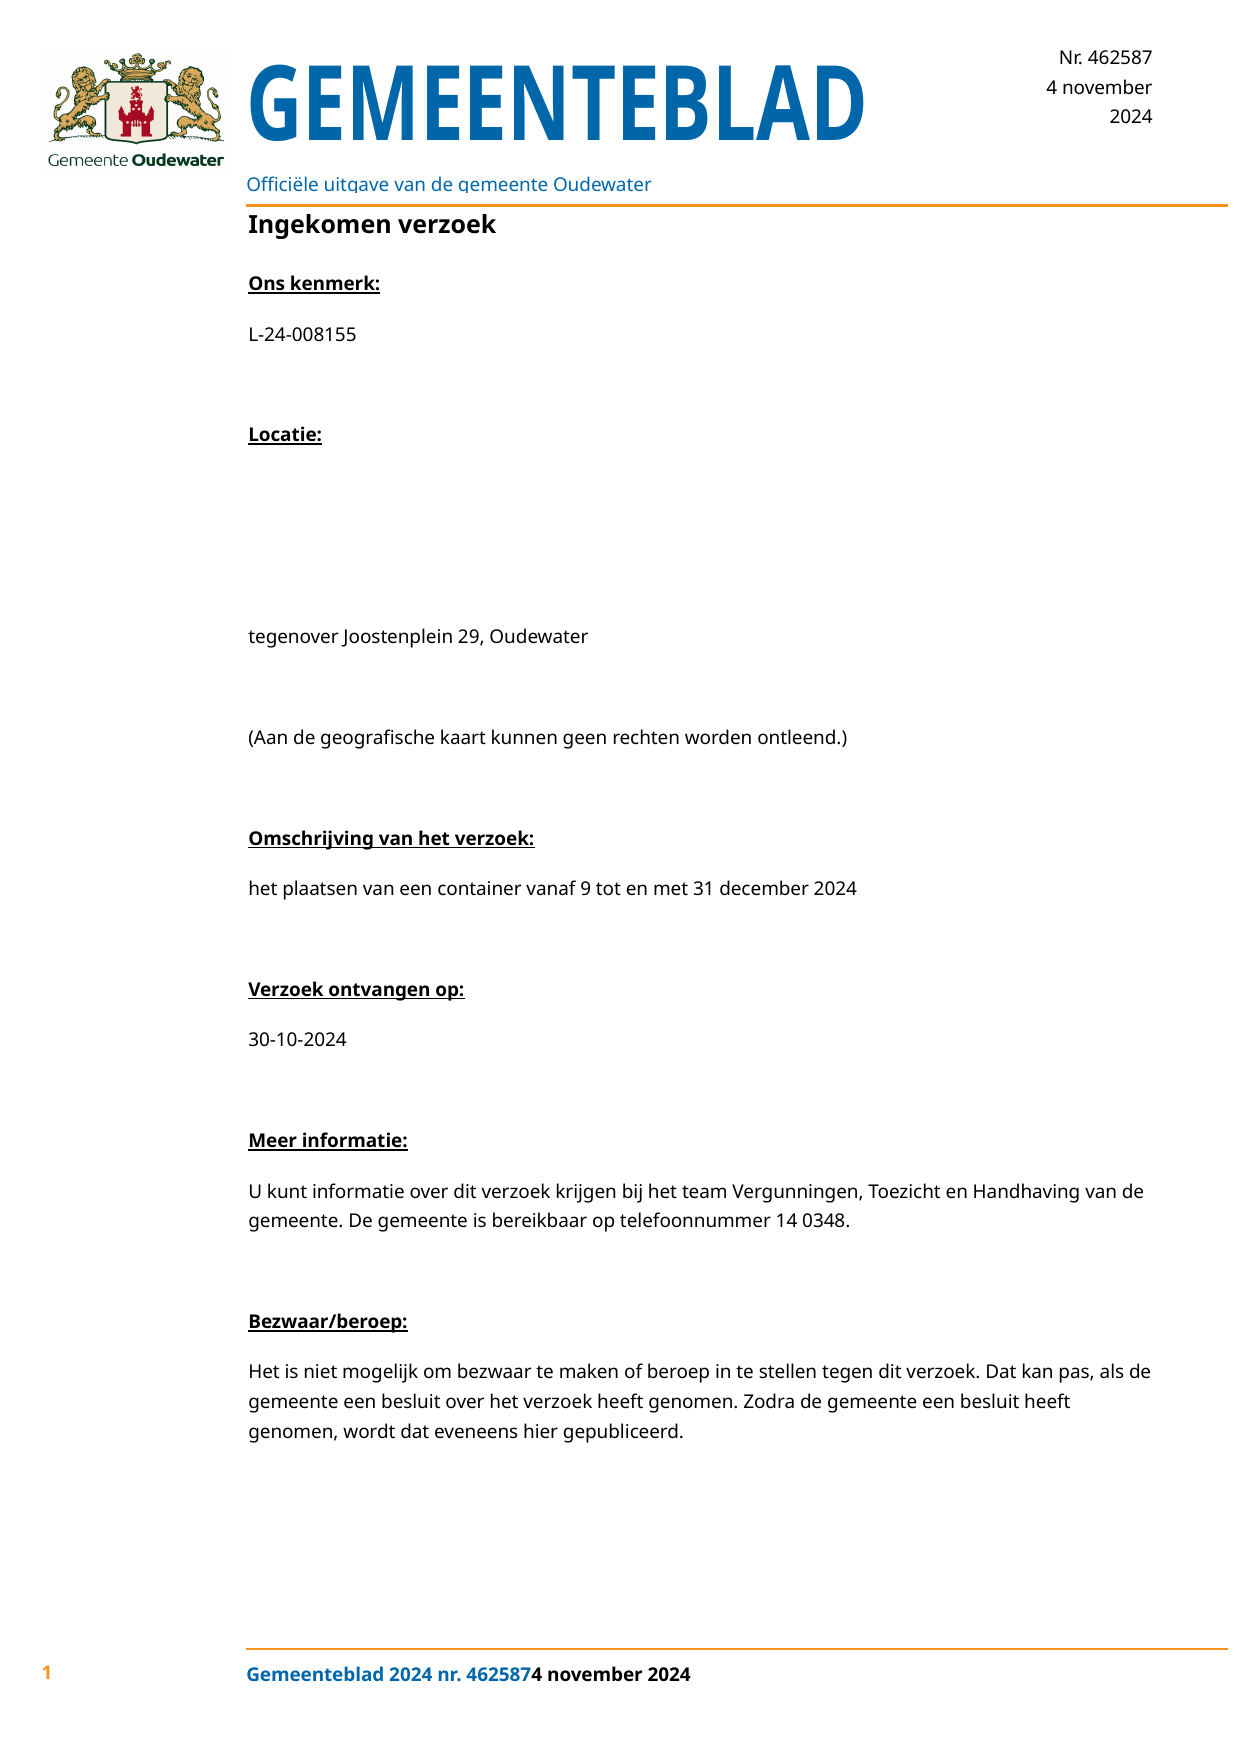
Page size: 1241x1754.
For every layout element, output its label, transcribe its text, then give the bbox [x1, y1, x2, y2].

text tegenover Joostenplein 29, Oudewater [248, 623, 1152, 649]
text het plaatsen van een container vanaf 9 tot en met 31 december 2024 [248, 875, 1152, 901]
text Ons kenmerk: [248, 270, 1152, 296]
picture [41, 47, 231, 172]
text Bezwaar/beroep: [248, 1308, 1152, 1334]
text Ingekomen verzoek [248, 207, 1152, 241]
text Verzoek ontvangen op: [248, 976, 1152, 1002]
text Het is niet mogelijk om bezwaar te maken of beroep in te stellen tegen dit verzoek. Dat kan pas, als de gemeente een besluit over het verzoek heeft genomen. Zodra de gemeente een besluit heeft genomen, wordt dat eveneens hier gepubliceerd. [248, 1359, 1152, 1443]
text Locatie: [248, 422, 1152, 447]
text 30-10-2024 [248, 1027, 1152, 1052]
text (Aan de geografische kaart kunnen geen rechten worden ontleend.) [248, 724, 1152, 750]
text U kunt informatie over dit verzoek krijgen bij het team Vergunningen, Toezicht en Handhaving van de gemeente. De gemeente is bereikbaar op telefoonnummer 14 0348. [248, 1178, 1152, 1233]
text Meer informatie: [248, 1127, 1152, 1153]
text Omschrijving van het verzoek: [248, 825, 1152, 851]
text L-24-008155 [248, 321, 1152, 346]
